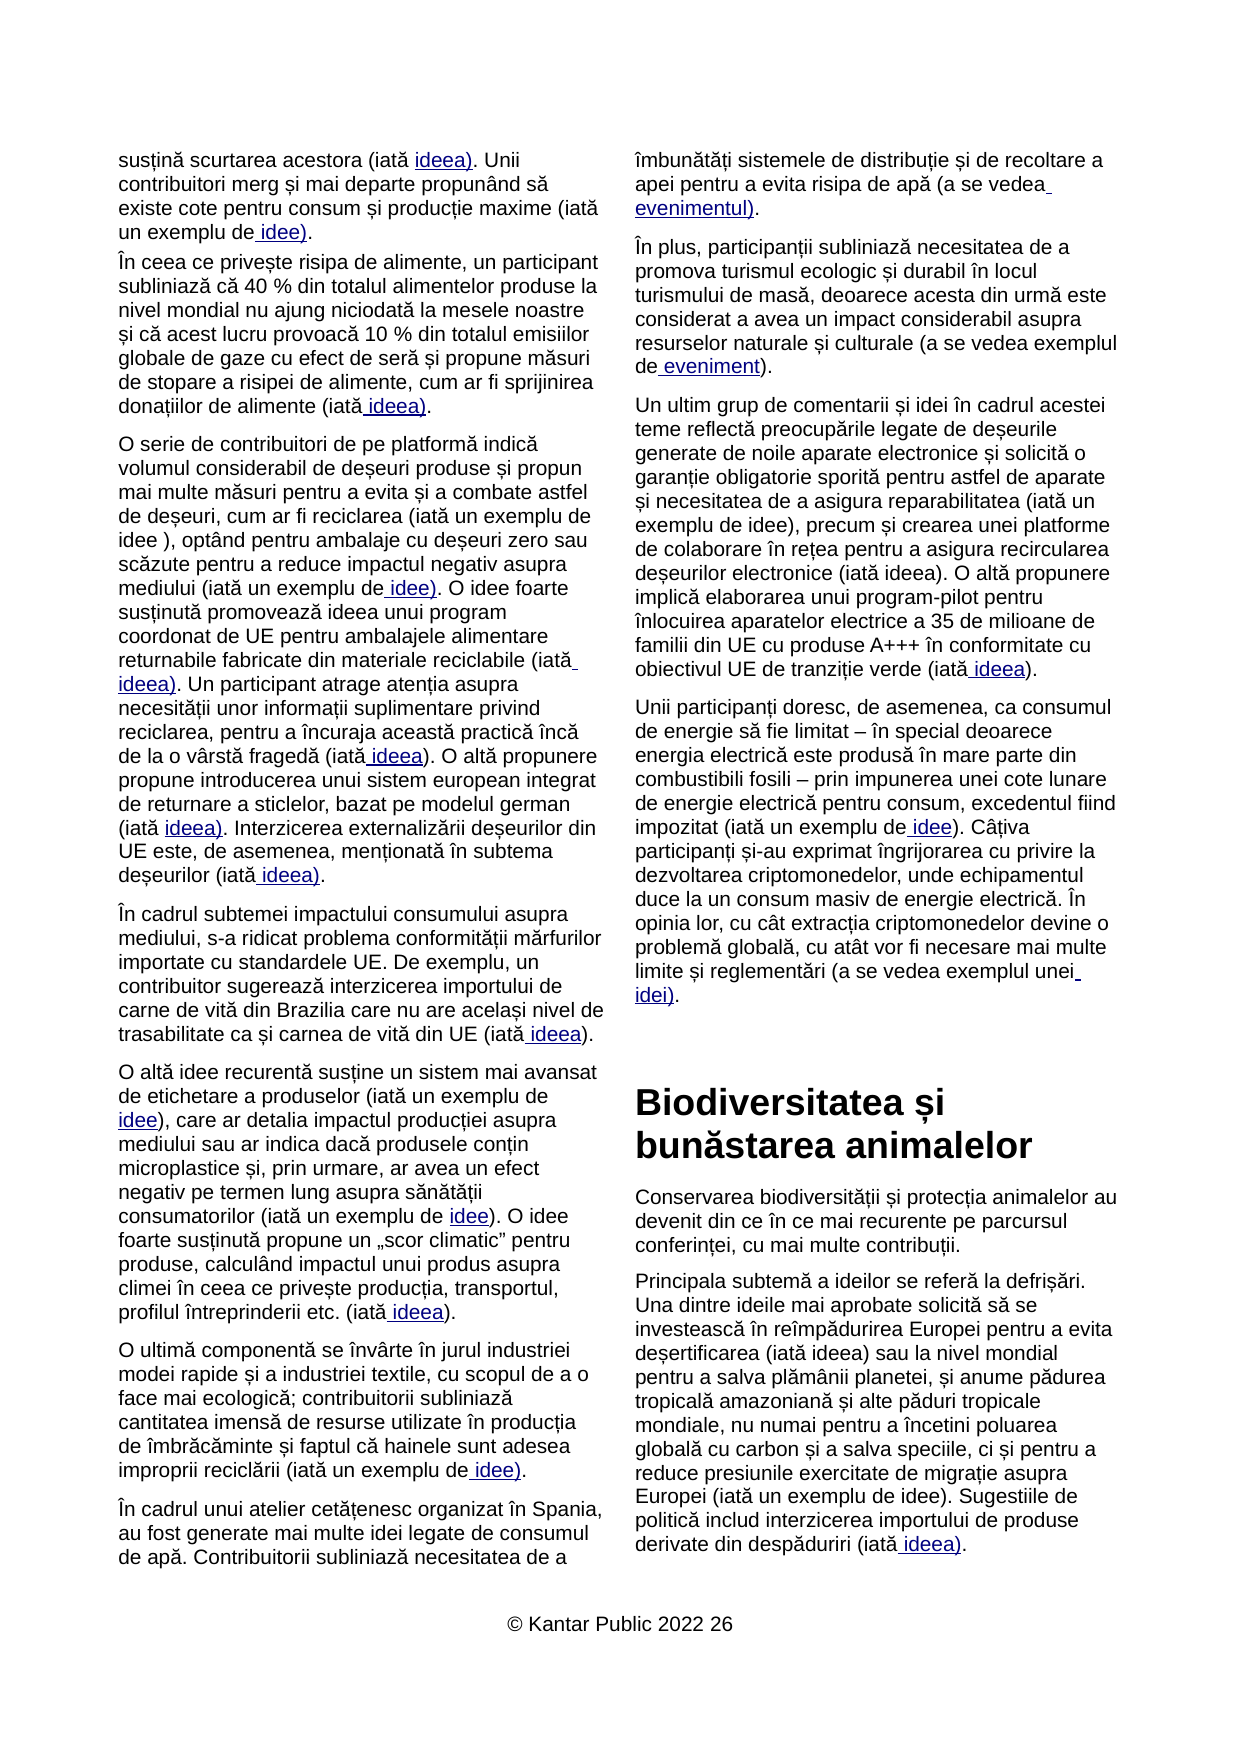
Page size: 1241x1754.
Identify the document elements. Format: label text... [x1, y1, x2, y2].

text În plus, participanții subliniază necesitatea de a promova turismul ecologic și durabil în locul turismului de masă, deoarece acesta din urmă este considerat a avea un impact considerabil asupra resurselor naturale și culturale (a se vedea exemplul de eveniment). [635, 234, 1122, 378]
text O altă idee recurentă susține un sistem mai avansat de etichetare a produselor (iată un exemplu de idee), care ar detalia impactul producției asupra mediului sau ar indica dacă produsele conțin microplastice și, prin urmare, ar avea un efect negativ pe termen lung asupra sănătății consumatorilor (iată un exemplu de idee). O idee foarte susținută propune un „scor climatic” pentru produse, calculând impactul unui produs asupra climei în ceea ce privește producția, transportul, profilul întreprinderii etc. (iată ideea). [118, 1060, 605, 1324]
text îmbunătăți sistemele de distribuție și de recoltare a apei pentru a evita risipa de apă (a se vedea evenimentul). [635, 148, 1122, 220]
subtitle Biodiversitatea și bunăstarea animalelor [635, 1080, 1122, 1167]
text susțină scurtarea acestora (iată ideea). Unii contribuitori merg și mai departe propunând să existe cote pentru consum și producție maxime (iată un exemplu de idee). [118, 148, 605, 244]
text În ceea ce privește risipa de alimente, un participant subliniază că 40 % din totalul alimentelor produse la nivel mondial nu ajung niciodată la mesele noastre și că acest lucru provoacă 10 % din totalul emisiilor globale de gaze cu efect de seră și propune măsuri de stopare a risipei de alimente, cum ar fi sprijinirea donațiilor de alimente (iată ideea). [118, 250, 605, 417]
text O ultimă componentă se învârte în jurul industriei modei rapide și a industriei textile, cu scopul de a o face mai ecologică; contribuitorii subliniază cantitatea imensă de resurse utilizate în producția de îmbrăcăminte și faptul că hainele sunt adesea improprii reciclării (iată un exemplu de idee). [118, 1338, 605, 1482]
text În cadrul unui atelier cetățenesc organizat în Spania, au fost generate mai multe idei legate de consumul de apă. Contribuitorii subliniază necesitatea de a [118, 1497, 605, 1568]
text O serie de contribuitori de pe platformă indică volumul considerabil de deșeuri produse și propun mai multe măsuri pentru a evita și a combate astfel de deșeuri, cum ar fi reciclarea (iată un exemplu de idee ), optând pentru ambalaje cu deșeuri zero sau scăzute pentru a reduce impactul negativ asupra mediului (iată un exemplu de idee). O idee foarte susținută promovează ideea unui program coordonat de UE pentru ambalajele alimentare returnabile fabricate din materiale reciclabile (iată ideea). Un participant atrage atenția asupra necesității unor informații suplimentare privind reciclarea, pentru a încuraja această practică încă de la o vârstă fragedă (iată ideea). O altă propunere propune introducerea unui sistem european integrat de returnare a sticlelor, bazat pe modelul german (iată ideea). Interzicerea externalizării deșeurilor din UE este, de asemenea, menționată în subtema deșeurilor (iată ideea). [118, 432, 605, 887]
text Un ultim grup de comentarii și idei în cadrul acestei teme reflectă preocupările legate de deșeurile generate de noile aparate electronice și solicită o garanție obligatorie sporită pentru astfel de aparate și necesitatea de a asigura reparabilitatea (iată un exemplu de idee), precum și crearea unei platforme de colaborare în rețea pentru a asigura recircularea deșeurilor electronice (iată ideea). O altă propunere implică elaborarea unui program-pilot pentru înlocuirea aparatelor electrice a 35 de milioane de familii din UE cu produse A+++ în conformitate cu obiectivul UE de tranziție verde (iată ideea). [635, 393, 1122, 680]
text Principala subtemă a ideilor se referă la defrișări. Una dintre ideile mai aprobate solicită să se investească în reîmpădurirea Europei pentru a evita deșertificarea (iată ideea) sau la nivel mondial pentru a salva plămânii planetei, și anume pădurea tropicală amazoniană și alte păduri tropicale mondiale, nu numai pentru a încetini poluarea globală cu carbon și a salva speciile, ci și pentru a reduce presiunile exercitate de migrație asupra Europei (iată un exemplu de idee). Sugestiile de politică includ interzicerea importului de produse derivate din despăduriri (iată ideea). [635, 1269, 1122, 1556]
text Conservarea biodiversității și protecția animalelor au devenit din ce în ce mai recurente pe parcursul conferinței, cu mai multe contribuții. [635, 1185, 1122, 1257]
text Unii participanți doresc, de asemenea, ca consumul de energie să fie limitat – în special deoarece energia electrică este produsă în mare parte din combustibili fosili – prin impunerea unei cote lunare de energie electrică pentru consum, excedentul fiind impozitat (iată un exemplu de idee). Câțiva participanți și-au exprimat îngrijorarea cu privire la dezvoltarea criptomonedelor, unde echipamentul duce la un consum masiv de energie electrică. În opinia lor, cu cât extracția criptomonedelor devine o problemă globală, cu atât vor fi necesare mai multe limite și reglementări (a se vedea exemplul unei idei). [635, 695, 1122, 1006]
text În cadrul subtemei impactului consumului asupra mediului, s-a ridicat problema conformității mărfurilor importate cu standardele UE. De exemplu, un contribuitor sugerează interzicerea importului de carne de vită din Brazilia care nu are același nivel de trasabilitate ca și carnea de vită din UE (iată ideea). [118, 902, 605, 1046]
